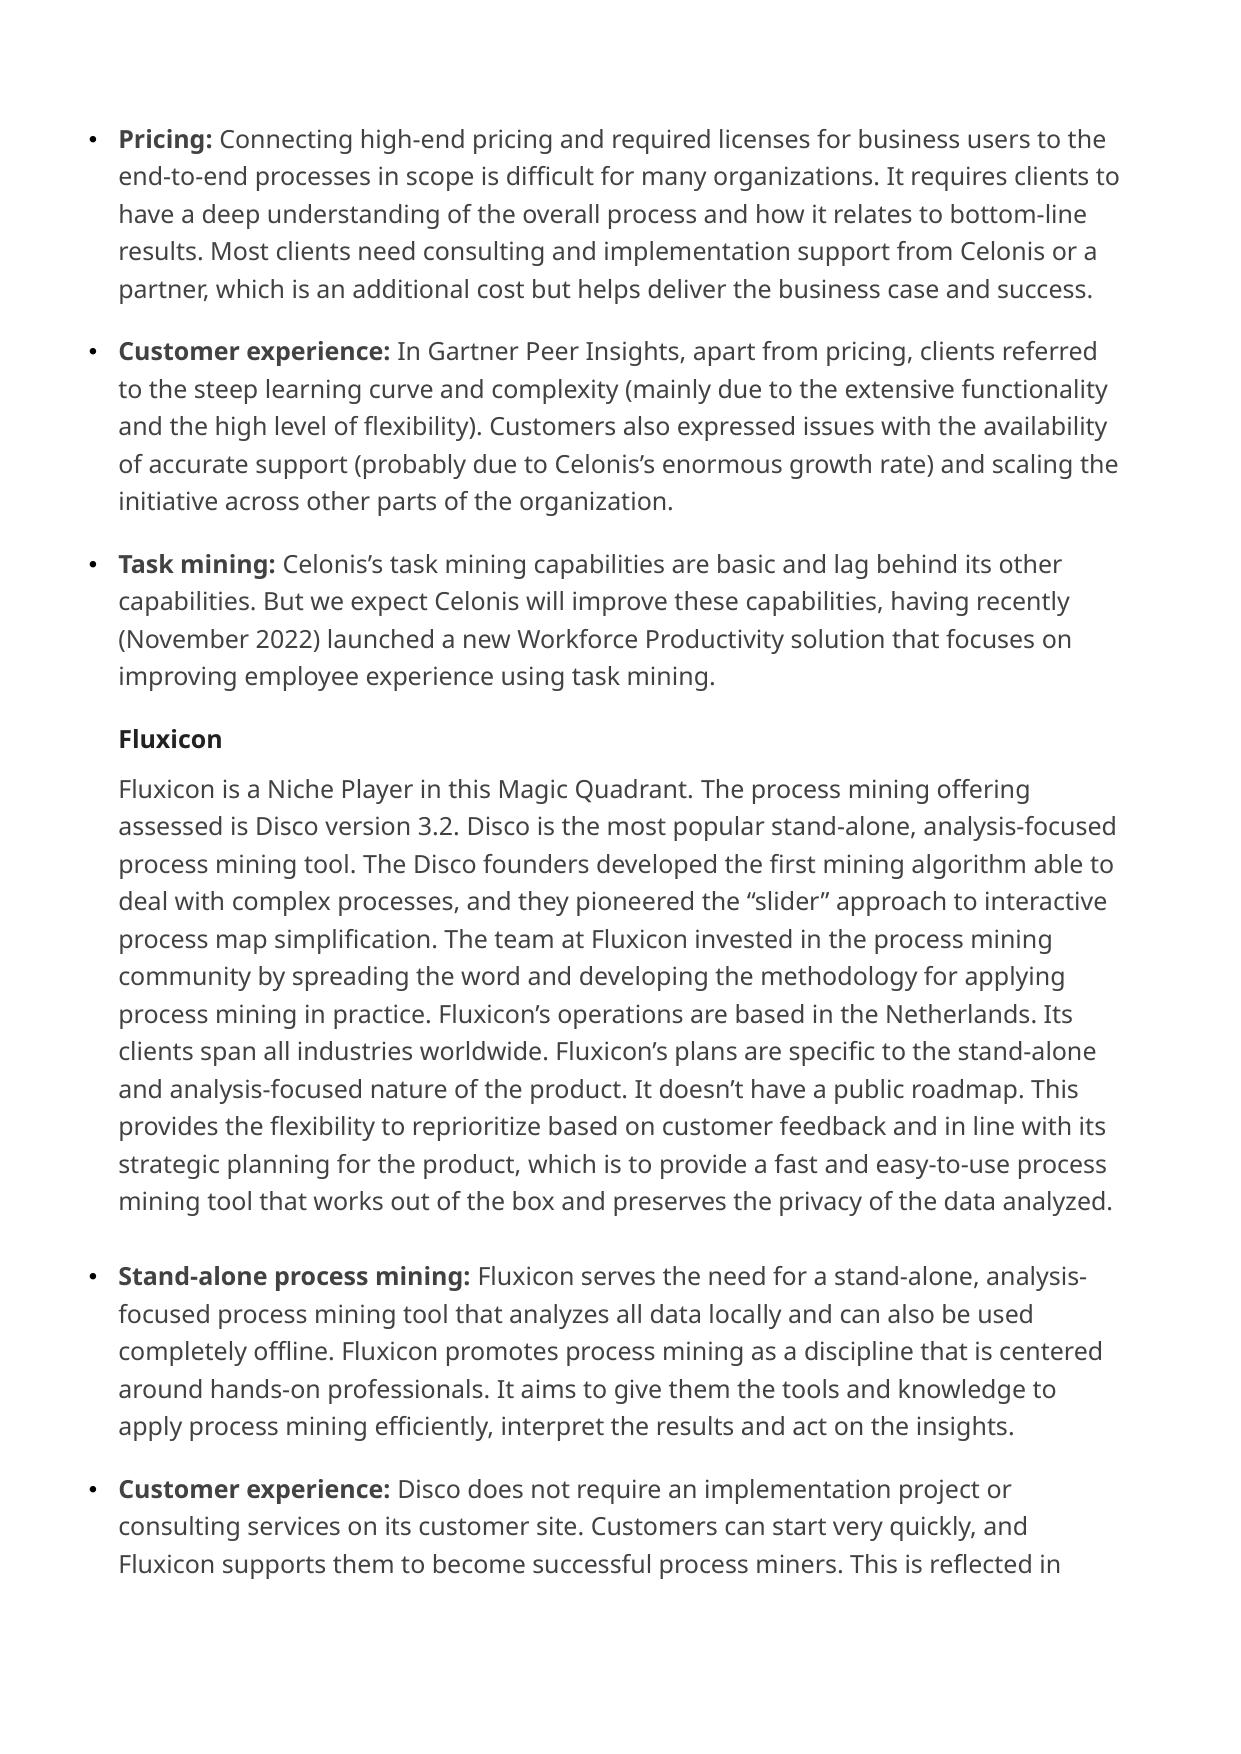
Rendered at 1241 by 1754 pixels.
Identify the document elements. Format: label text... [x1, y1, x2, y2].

list Task mining: Celonis’s task mining capabilities are basic and lag behind its other capabilities. But we expect Celonis will improve these capabilities, having recently (November 2022) launched a new Workforce Productivity solution that focuses on improving employee experience using task mining. [118, 543, 1122, 693]
list Customer experience: In Gartner Peer Insights, apart from pricing, clients referred to the steep learning curve and complexity (mainly due to the extensive functionality and the high level of flexibility). Customers also expressed issues with the availability of accurate support (probably due to Celonis’s enormous growth rate) and scaling the initiative across other parts of the organization. [118, 331, 1122, 518]
text Fluxicon is a Niche Player in this Magic Quadrant. The process mining offering assessed is Disco version 3.2. Disco is the most popular stand-alone, analysis-focused process mining tool. The Disco founders developed the first mining algorithm able to deal with complex processes, and they pioneered the “slider” approach to interactive process map simplification. The team at Fluxicon invested in the process mining community by spreading the word and developing the methodology for applying process mining in practice. Fluxicon’s operations are based in the Netherlands. Its clients span all industries worldwide. Fluxicon’s plans are specific to the stand-alone and analysis-focused nature of the product. It doesn’t have a public roadmap. This provides the flexibility to reprioritize based on customer feedback and in line with its strategic planning for the product, which is to provide a fast and easy-to-use process mining tool that works out of the box and preserves the privacy of the data analyzed. [118, 768, 1122, 1218]
list Pricing: Connecting high-end pricing and required licenses for business users to the end-to-end processes in scope is difficult for many organizations. It requires clients to have a deep understanding of the overall process and how it relates to bottom-line results. Most clients need consulting and implementation support from Celonis or a partner, which is an additional cost but helps deliver the business case and success. [118, 118, 1122, 306]
list Customer experience: Disco does not require an implementation project or consulting services on its customer site. Customers can start very quickly, and Fluxicon supports them to become successful process miners. This is reflected in [118, 1468, 1122, 1581]
subtitle Fluxicon [118, 718, 1122, 756]
list Stand-alone process mining: Fluxicon serves the need for a stand-alone, analysis-focused process mining tool that analyzes all data locally and can also be used completely offline. Fluxicon promotes process mining as a discipline that is centered around hands-on professionals. It aims to give them the tools and knowledge to apply process mining efficiently, interpret the results and act on the insights. [118, 1256, 1122, 1443]
